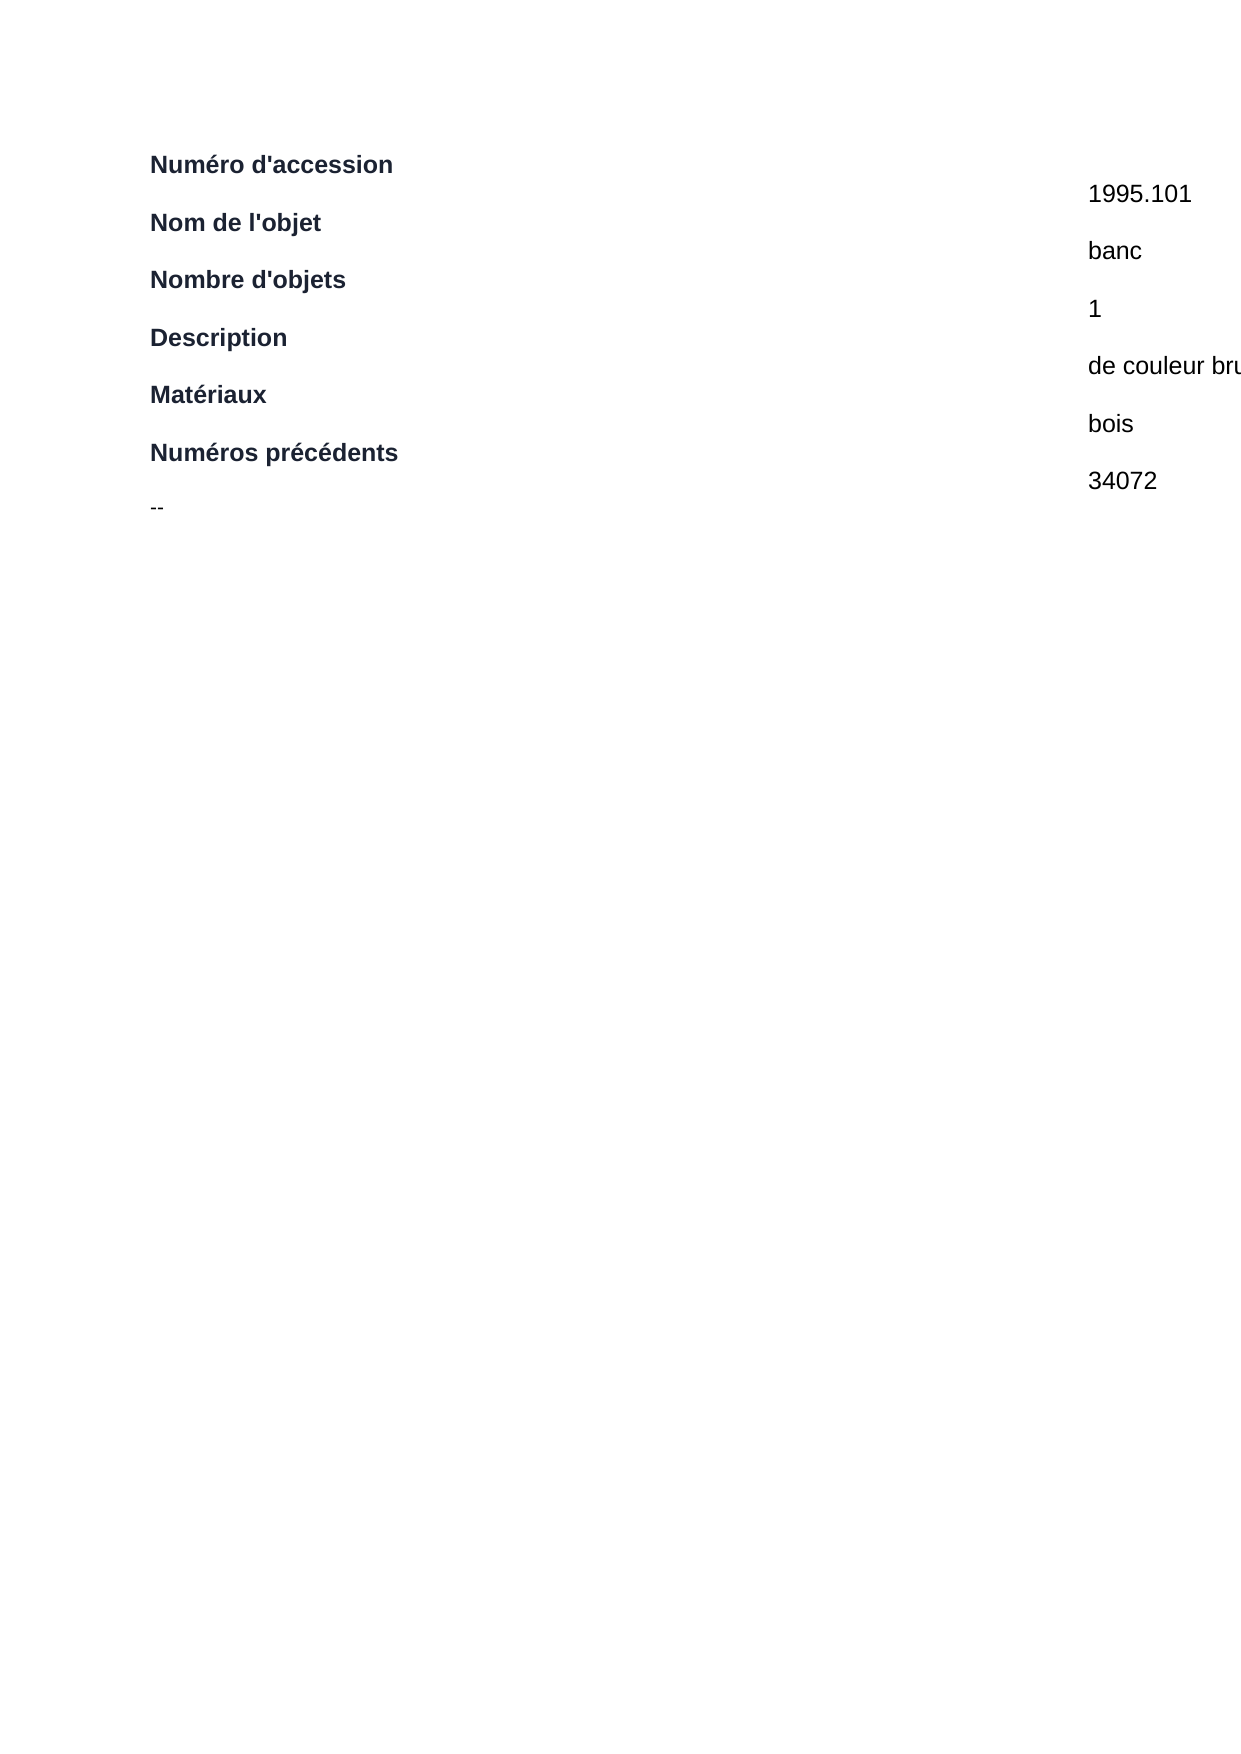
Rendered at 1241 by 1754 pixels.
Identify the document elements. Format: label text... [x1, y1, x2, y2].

text Numéros précédents [150, 437, 1090, 466]
text de couleur brune. Quatre pattes. Quatre barreaux de renforcement. Siège rectangulaire. Peinture écaillé [1088, 351, 1240, 380]
text 1995.101 [1088, 179, 1240, 207]
text banc [1088, 236, 1240, 265]
text 34072 [1088, 466, 1240, 495]
text Nom de l'objet [150, 207, 1090, 236]
text bois [1088, 409, 1240, 437]
text Matériaux [150, 380, 1090, 409]
text Description [150, 322, 1090, 351]
text 1 [1088, 294, 1240, 322]
text Numéro d'accession [150, 150, 1090, 179]
text -- [150, 495, 1090, 519]
text Nombre d'objets [150, 265, 1090, 294]
